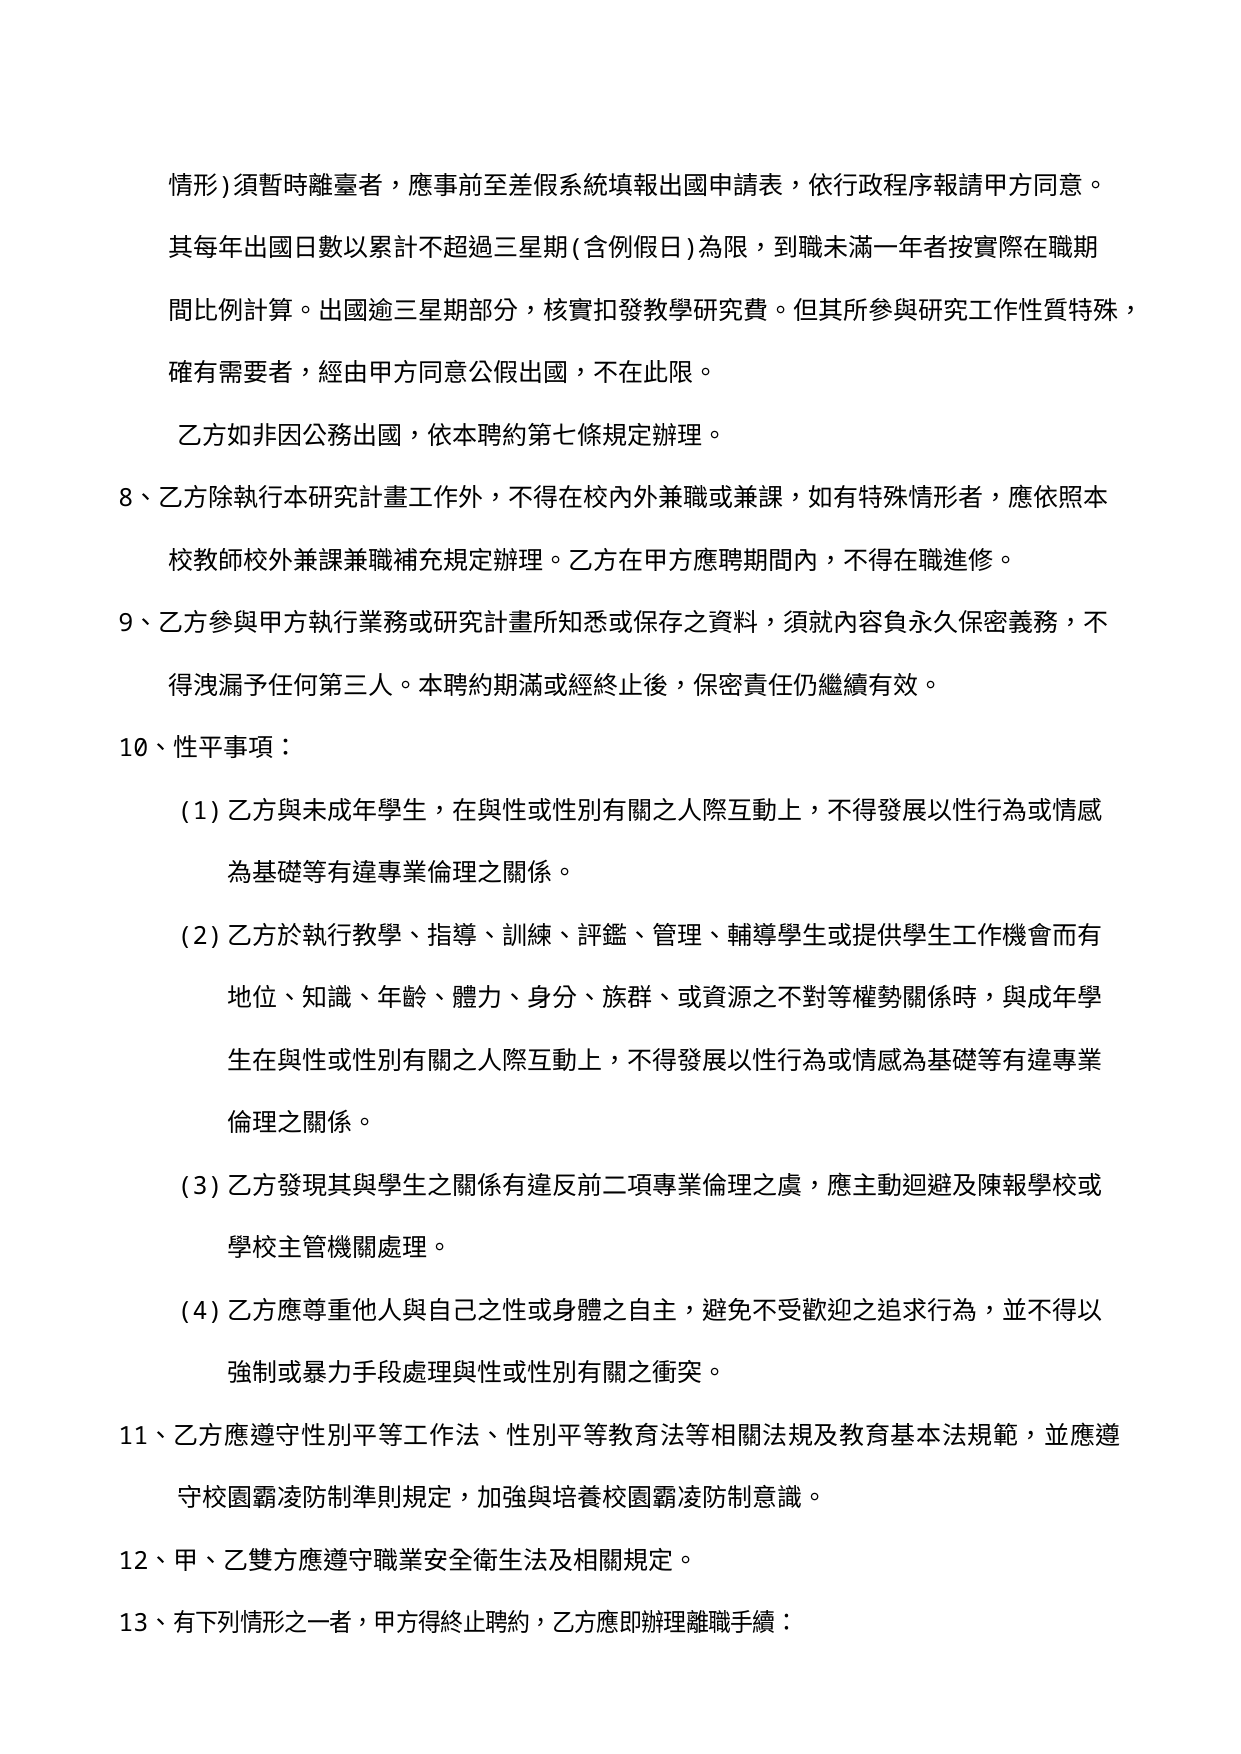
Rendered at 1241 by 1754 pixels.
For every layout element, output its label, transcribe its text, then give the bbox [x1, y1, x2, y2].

list 乙方在甲方應聘期間如因公務需求(如出國開會、考察或為執行研究計畫及蒐集資料等情形)須暫時離臺者，應事前至差假系統填報出國申請表，依行政程序報請甲方同意。其每年出國日數以累計不超過三星期(含例假日)為限，到職未滿一年者按實際在職期間比例計算。出國逾三星期部分，核實扣發教學研究費。但其所參與研究工作性質特殊，確有需要者，經由甲方同意公假出國，不在此限。 [118, 142, 1122, 392]
text 乙方如非因公務出國，依本聘約第七條規定辦理。 [177, 392, 1122, 454]
list 乙方與未成年學生，在與性或性別有關之人際互動上，不得發展以性行為或情感為基礎等有違專業倫理之關係。 [177, 767, 1122, 892]
list 乙方應尊重他人與自己之性或身體之自主，避免不受歡迎之追求行為，並不得以強制或暴力手段處理與性或性別有關之衝突。 [177, 1267, 1122, 1392]
list 乙方參與甲方執行業務或研究計畫所知悉或保存之資料，須就內容負永久保密義務，不得洩漏予任何第三人。本聘約期滿或經終止後，保密責任仍繼續有效。 [118, 579, 1122, 704]
list 性平事項： [118, 704, 1122, 767]
list 甲、乙雙方應遵守職業安全衛生法及相關規定。 [118, 1517, 1122, 1579]
list 乙方於執行教學、指導、訓練、評鑑、管理、輔導學生或提供學生工作機會而有地位、知識、年齡、體力、身分、族群、或資源之不對等權勢關係時，與成年學生在與性或性別有關之人際互動上，不得發展以性行為或情感為基礎等有違專業倫理之關係。 [177, 892, 1122, 1142]
list 乙方除執行本研究計畫工作外，不得在校內外兼職或兼課，如有特殊情形者，應依照本校教師校外兼課兼職補充規定辦理。乙方在甲方應聘期間內，不得在職進修。 [118, 454, 1122, 579]
list 乙方應遵守性別平等工作法、性別平等教育法等相關法規及教育基本法規範，並應遵守校園霸凌防制準則規定，加強與培養校園霸凌防制意識。 [118, 1392, 1122, 1517]
list 有下列情形之一者，甲方得終止聘約，乙方應即辦理離職手續： [118, 1579, 1122, 1642]
list 乙方發現其與學生之關係有違反前二項專業倫理之虞，應主動迴避及陳報學校或學校主管機關處理。 [177, 1142, 1122, 1267]
